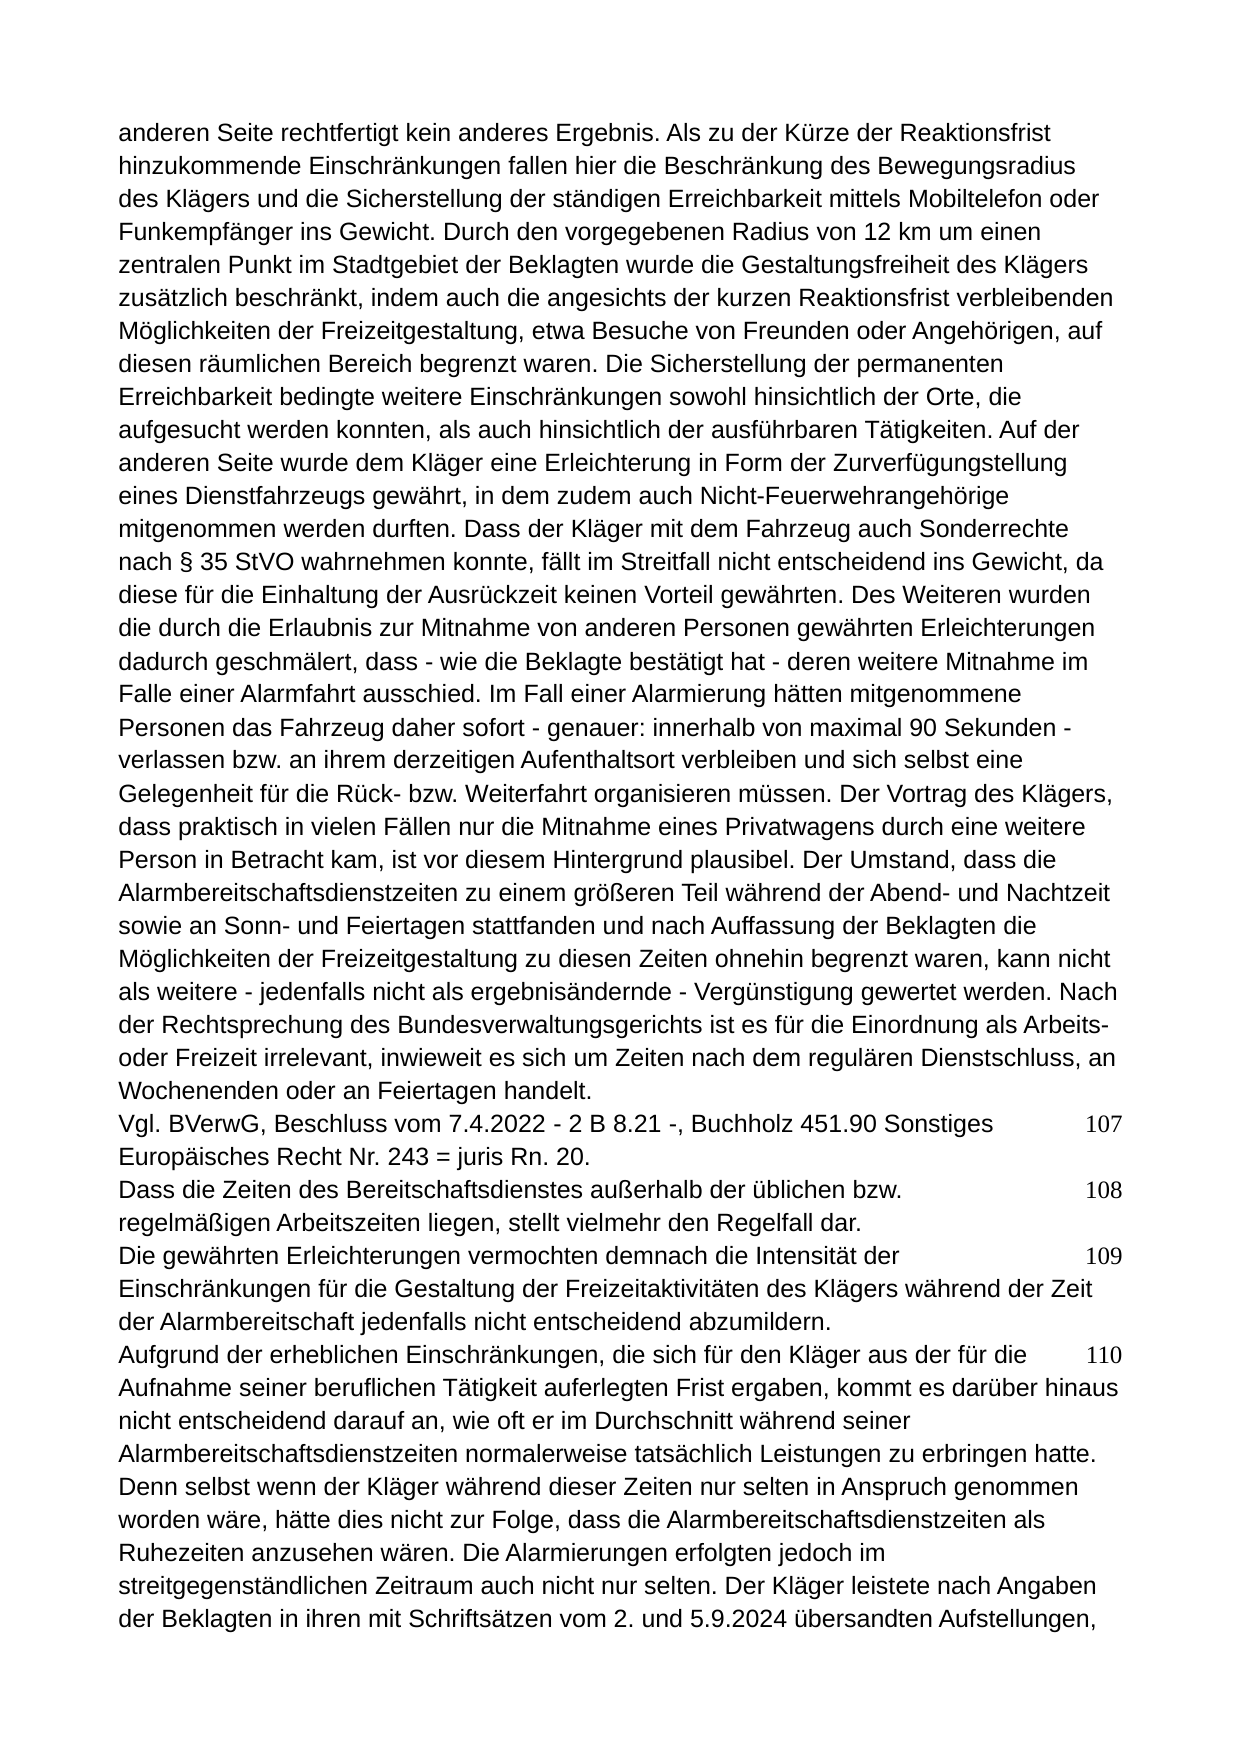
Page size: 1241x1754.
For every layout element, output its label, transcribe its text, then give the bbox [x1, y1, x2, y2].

text Dass die Zeiten des Bereitschaftsdienstes außerhalb der üblichen bzw. regelmäßigen Arbeitszeiten liegen, stellt vielmehr den Regelfall dar. [118, 1175, 1122, 1237]
text anderen Seite rechtfertigt kein anderes Ergebnis. Als zu der Kürze der Reaktionsfrist hinzukommende Einschränkungen fallen hier die Beschränkung des Bewegungsradius des Klägers und die Sicherstellung der ständigen Erreichbarkeit mittels Mobiltelefon oder Funkempfänger ins Gewicht. Durch den vorgegebenen Radius von 12 km um einen zentralen Punkt im Stadtgebiet der Beklagten wurde die Gestaltungsfreiheit des Klägers zusätzlich beschränkt, indem auch die angesichts der kurzen Reaktionsfrist verbleibenden Möglichkeiten der Freizeitgestaltung, etwa Besuche von Freunden oder Angehörigen, auf diesen räumlichen Bereich begrenzt waren. Die Sicherstellung der permanenten Erreichbarkeit bedingte weitere Einschränkungen sowohl hinsichtlich der Orte, die aufgesucht werden konnten, als auch hinsichtlich der ausführbaren Tätigkeiten. Auf der anderen Seite wurde dem Kläger eine Erleichterung in Form der Zurverfügungstellung eines Dienstfahrzeugs gewährt, in dem zudem auch Nicht-Feuerwehrangehörige mitgenommen werden durften. Dass der Kläger mit dem Fahrzeug auch Sonderrechte nach § 35 StVO wahrnehmen konnte, fällt im Streitfall nicht entscheidend ins Gewicht, da diese für die Einhaltung der Ausrückzeit keinen Vorteil gewährten. Des Weiteren wurden die durch die Erlaubnis zur Mitnahme von anderen Personen gewährten Erleichterungen dadurch geschmälert, dass - wie die Beklagte bestätigt hat - deren weitere Mitnahme im Falle einer Alarmfahrt ausschied. Im Fall einer Alarmierung hätten mitgenommene Personen das Fahrzeug daher sofort - genauer: innerhalb von maximal 90 Sekunden - verlassen bzw. an ihrem derzeitigen Aufenthaltsort verbleiben und sich selbst eine Gelegenheit für die Rück- bzw. Weiterfahrt organisieren müssen. Der Vortrag des Klägers, dass praktisch in vielen Fällen nur die Mitnahme eines Privatwagens durch eine weitere Person in Betracht kam, ist vor diesem Hintergrund plausibel. Der Umstand, dass die Alarmbereitschaftsdienstzeiten zu einem größeren Teil während der Abend- und Nachtzeit sowie an Sonn- und Feiertagen stattfanden und nach Auffassung der Beklagten die Möglichkeiten der Freizeitgestaltung zu diesen Zeiten ohnehin begrenzt waren, kann nicht als weitere - jedenfalls nicht als ergebnisändernde - Vergünstigung gewertet werden. Nach der Rechtsprechung des Bundesverwaltungsgerichts ist es für die Einordnung als Arbeits- oder Freizeit irrelevant, inwieweit es sich um Zeiten nach dem regulären Dienstschluss, an Wochenenden oder an Feiertagen handelt. [118, 118, 1122, 1104]
text 108 [1039, 1175, 1122, 1203]
text 110 [1039, 1340, 1122, 1369]
text 107 [1039, 1109, 1122, 1137]
text Aufgrund der erheblichen Einschränkungen, die sich für den Kläger aus der für die Aufnahme seiner beruflichen Tätigkeit auferlegten Frist ergaben, kommt es darüber hinaus nicht entscheidend darauf an, wie oft er im Durchschnitt während seiner Alarmbereitschaftsdienstzeiten normalerweise tatsächlich Leistungen zu erbringen hatte. Denn selbst wenn der Kläger während dieser Zeiten nur selten in Anspruch genommen worden wäre, hätte dies nicht zur Folge, dass die Alarmbereitschaftsdienstzeiten als Ruhezeiten anzusehen wären. Die Alarmierungen erfolgten jedoch im streitgegenständlichen Zeitraum auch nicht nur selten. Der Kläger leistete nach Angaben der Beklagten in ihren mit Schriftsätzen vom 2. und 5.9.2024 übersandten Aufstellungen, [118, 1340, 1122, 1633]
text Vgl. BVerwG, Beschluss vom 7.4.2022 - 2 B 8.21 -, Buchholz 451.90 Sonstiges Europäisches Recht Nr. 243 = juris Rn. 20. [118, 1109, 1122, 1171]
text Die gewährten Erleichterungen vermochten demnach die Intensität der Einschränkungen für die Gestaltung der Freizeitaktivitäten des Klägers während der Zeit der Alarmbereitschaft jedenfalls nicht entscheidend abzumildern. [118, 1241, 1122, 1336]
text 109 [1039, 1241, 1122, 1269]
